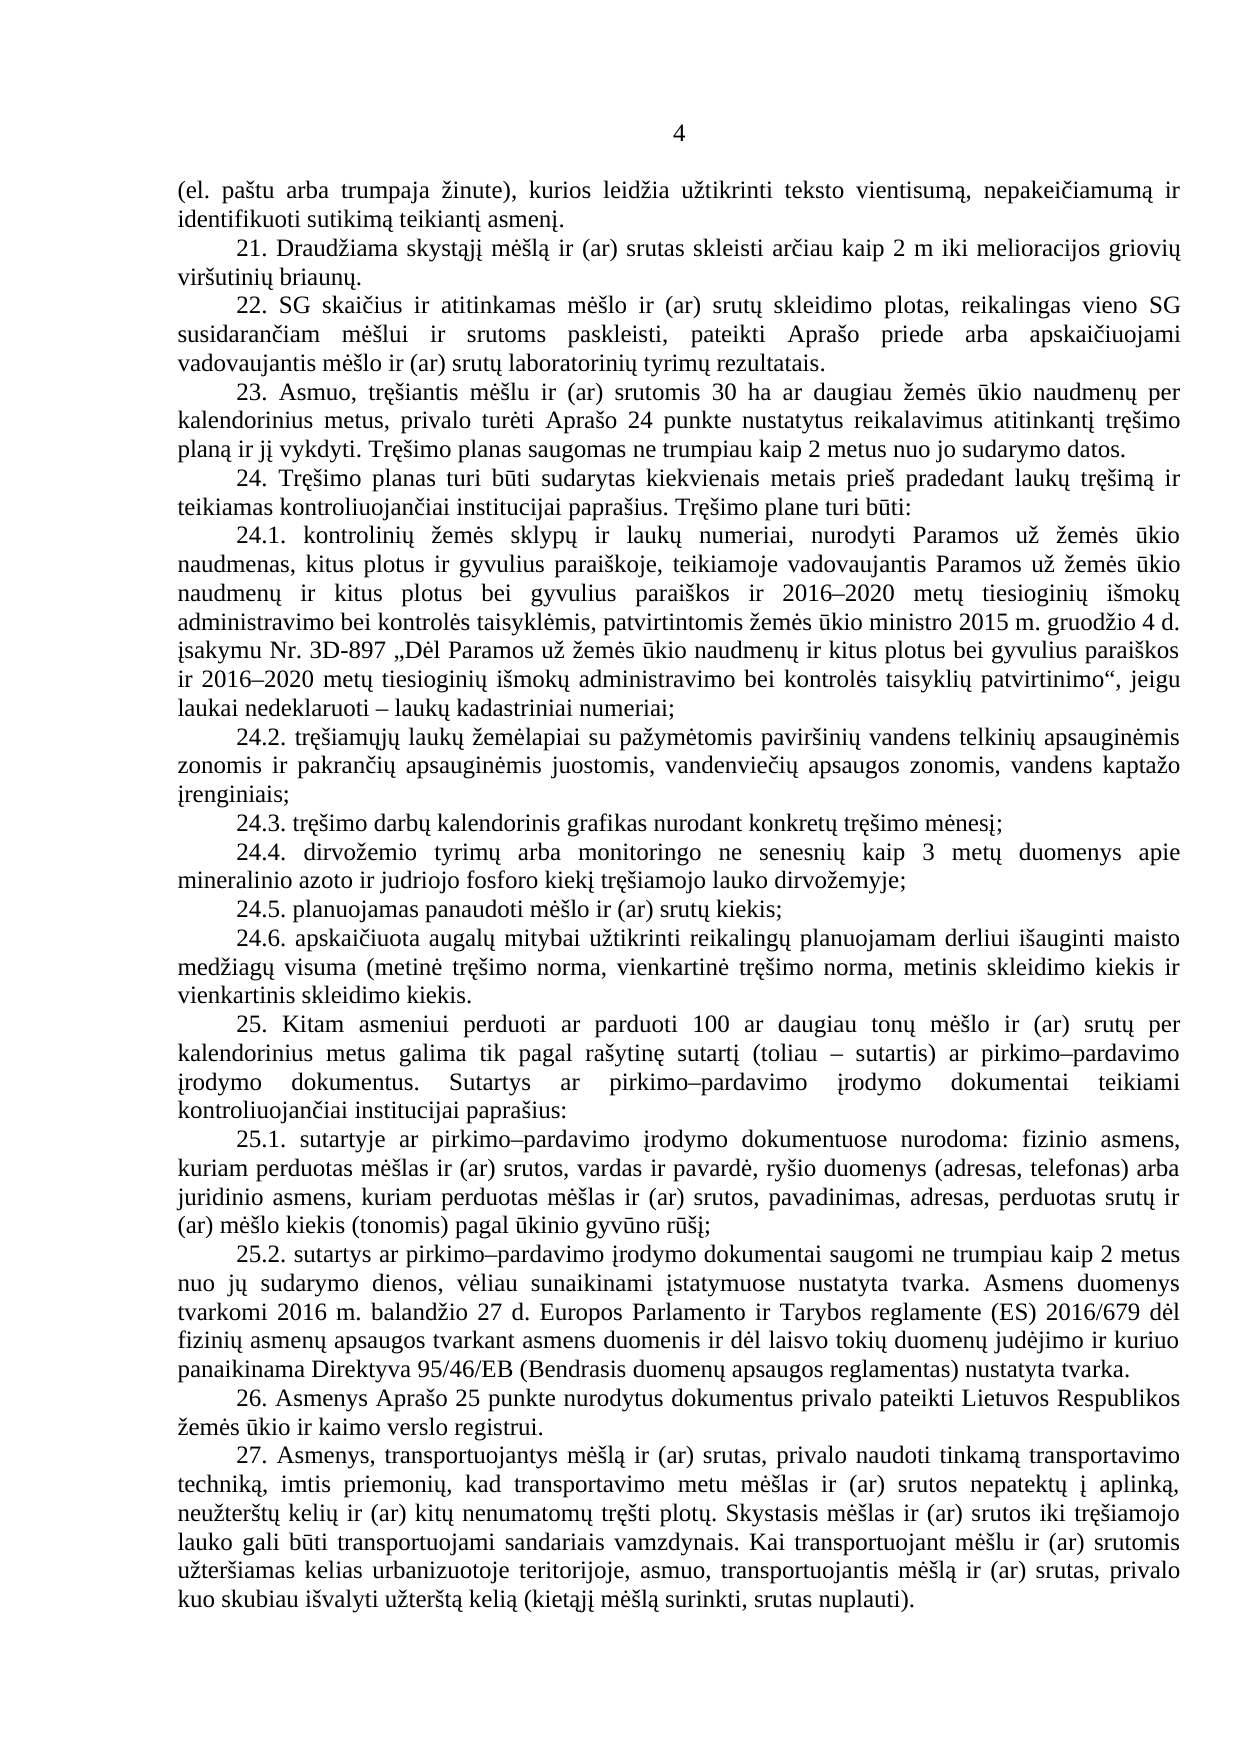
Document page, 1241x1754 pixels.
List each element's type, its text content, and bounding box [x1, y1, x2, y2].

text 24.3. tręšimo darbų kalendorinis grafikas nurodant konkretų tręšimo mėnesį; [177, 808, 1181, 837]
text 24.4. dirvožemio tyrimų arba monitoringo ne senesnių kaip 3 metų duomenys apie mineralinio azoto ir judriojo fosforo kiekį tręšiamojo lauko dirvožemyje; [177, 837, 1181, 894]
text 27. Asmenys, transportuojantys mėšlą ir (ar) srutas, privalo naudoti tinkamą transportavimo techniką, imtis priemonių, kad transportavimo metu mėšlas ir (ar) srutos nepatektų į aplinką, neužterštų kelių ir (ar) kitų nenumatomų tręšti plotų. Skystasis mėšlas ir (ar) srutos iki tręšiamojo lauko gali būti transportuojami sandariais vamzdynais. Kai transportuojant mėšlu ir (ar) srutomis užteršiamas kelias urbanizuotoje teritorijoje, asmuo, transportuojantis mėšlą ir (ar) srutas, privalo kuo skubiau išvalyti užterštą kelią (kietąjį mėšlą surinkti, srutas nuplauti). [177, 1441, 1181, 1613]
text 25.1. sutartyje ar pirkimo–pardavimo įrodymo dokumentuose nurodoma: fizinio asmens, kuriam perduotas mėšlas ir (ar) srutos, vardas ir pavardė, ryšio duomenys (adresas, telefonas) arba juridinio asmens, kuriam perduotas mėšlas ir (ar) srutos, pavadinimas, adresas, perduotas srutų ir (ar) mėšlo kiekis (tonomis) pagal ūkinio gyvūno rūšį; [177, 1124, 1181, 1239]
text 22. SG skaičius ir atitinkamas mėšlo ir (ar) srutų skleidimo plotas, reikalingas vieno SG susidarančiam mėšlui ir srutoms paskleisti, pateikti Aprašo priede arba apskaičiuojami vadovaujantis mėšlo ir (ar) srutų laboratorinių tyrimų rezultatais. [177, 291, 1181, 377]
text 21. Draudžiama skystąjį mėšlą ir (ar) srutas skleisti arčiau kaip 2 m iki melioracijos griovių viršutinių briaunų. [177, 233, 1181, 291]
text 24.2. tręšiamųjų laukų žemėlapiai su pažymėtomis paviršinių vandens telkinių apsauginėmis zonomis ir pakrančių apsauginėmis juostomis, vandenviečių apsaugos zonomis, vandens kaptažo įrenginiais; [177, 722, 1181, 808]
text 26. Asmenys Aprašo 25 punkte nurodytus dokumentus privalo pateikti Lietuvos Respublikos žemės ūkio ir kaimo verslo registrui. [177, 1383, 1181, 1441]
text (el. paštu arba trumpaja žinute), kurios leidžia užtikrinti teksto vientisumą, nepakeičiamumą ir identifikuoti sutikimą teikiantį asmenį. [177, 176, 1181, 233]
text 24.6. apskaičiuota augalų mitybai užtikrinti reikalingų planuojamam derliui išauginti maisto medžiagų visuma (metinė tręšimo norma, vienkartinė tręšimo norma, metinis skleidimo kiekis ir vienkartinis skleidimo kiekis. [177, 923, 1181, 1009]
text 24.1. kontrolinių žemės sklypų ir laukų numeriai, nurodyti Paramos už žemės ūkio naudmenas, kitus plotus ir gyvulius paraiškoje, teikiamoje vadovaujantis Paramos už žemės ūkio naudmenų ir kitus plotus bei gyvulius paraiškos ir 2016–2020 metų tiesioginių išmokų administravimo bei kontrolės taisyklėmis, patvirtintomis žemės ūkio ministro 2015 m. gruodžio 4 d. įsakymu Nr. 3D-897 „Dėl Paramos už žemės ūkio naudmenų ir kitus plotus bei gyvulius paraiškos ir 2016–2020 metų tiesioginių išmokų administravimo bei kontrolės taisyklių patvirtinimo“, jeigu laukai nedeklaruoti – laukų kadastriniai numeriai; [177, 521, 1181, 722]
text 24.5. planuojamas panaudoti mėšlo ir (ar) srutų kiekis; [177, 894, 1181, 923]
text 24. Tręšimo planas turi būti sudarytas kiekvienais metais prieš pradedant laukų tręšimą ir teikiamas kontroliuojančiai institucijai paprašius. Tręšimo plane turi būti: [177, 463, 1181, 521]
text 25.2. sutartys ar pirkimo–pardavimo įrodymo dokumentai saugomi ne trumpiau kaip 2 metus nuo jų sudarymo dienos, vėliau sunaikinami įstatymuose nustatyta tvarka. Asmens duomenys tvarkomi 2016 m. balandžio 27 d. Europos Parlamento ir Tarybos reglamente (ES) 2016/679 dėl fizinių asmenų apsaugos tvarkant asmens duomenis ir dėl laisvo tokių duomenų judėjimo ir kuriuo panaikinama Direktyva 95/46/EB (Bendrasis duomenų apsaugos reglamentas) nustatyta tvarka. [177, 1239, 1181, 1383]
text 25. Kitam asmeniui perduoti ar parduoti 100 ar daugiau tonų mėšlo ir (ar) srutų per kalendorinius metus galima tik pagal rašytinę sutartį (toliau – sutartis) ar pirkimo–pardavimo įrodymo dokumentus. Sutartys ar pirkimo–pardavimo įrodymo dokumentai teikiami kontroliuojančiai institucijai paprašius: [177, 1009, 1181, 1124]
text 23. Asmuo, tręšiantis mėšlu ir (ar) srutomis 30 ha ar daugiau žemės ūkio naudmenų per kalendorinius metus, privalo turėti Aprašo 24 punkte nustatytus reikalavimus atitinkantį tręšimo planą ir jį vykdyti. Tręšimo planas saugomas ne trumpiau kaip 2 metus nuo jo sudarymo datos. [177, 377, 1181, 463]
